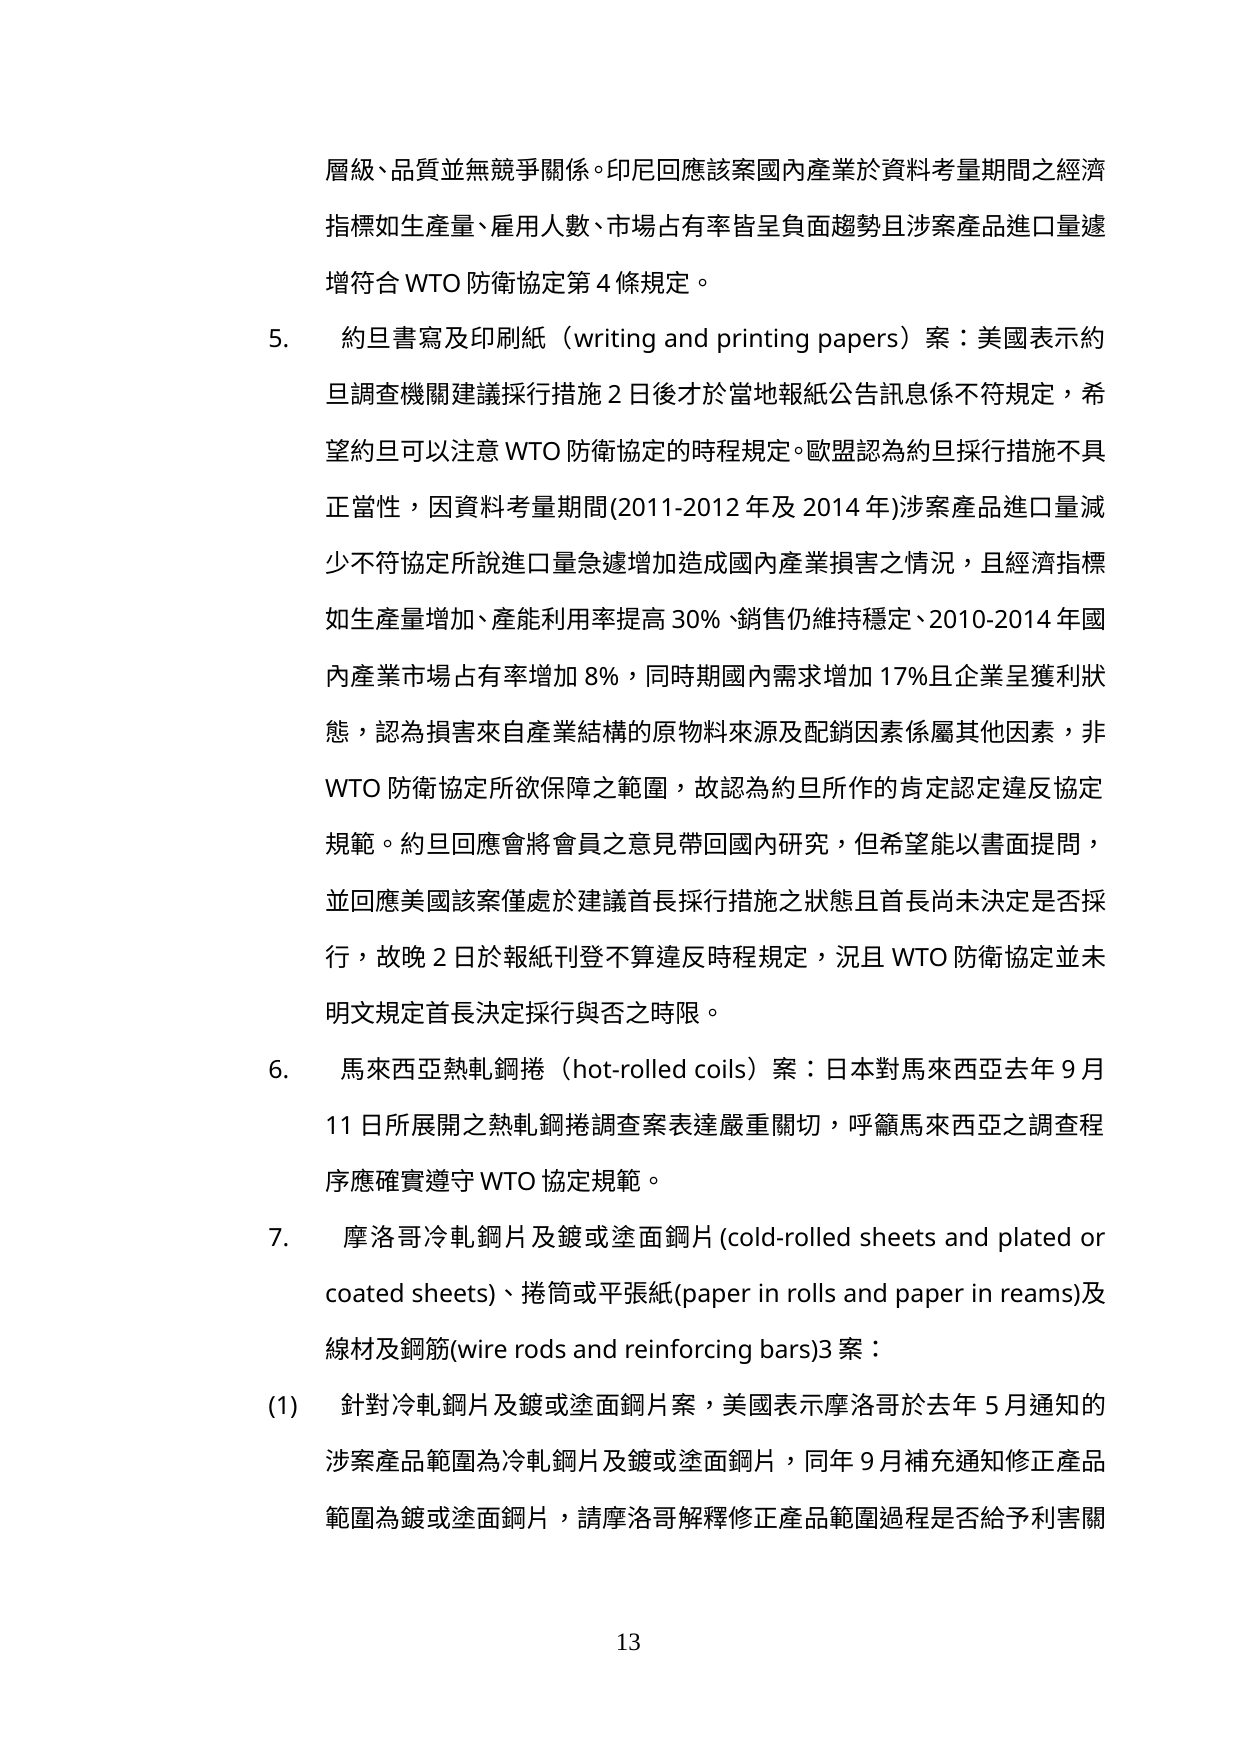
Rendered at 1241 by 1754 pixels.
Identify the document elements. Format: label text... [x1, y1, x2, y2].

list 層級、品質並無競爭關係。印尼回應該案國內產業於資料考量期間之經濟指標如生產量、雇用人數、市場占有率皆呈負面趨勢且涉案產品進口量遽增符合WTO防衛協定第4條規定。 [268, 150, 1106, 300]
list 約旦書寫及印刷紙（writing and printing papers）案：美國表示約旦調查機關建議採行措施2日後才於當地報紙公告訊息係不符規定，希望約旦可以注意WTO防衛協定的時程規定。歐盟認為約旦採行措施不具正當性，因資料考量期間(2011-2012年及2014年)涉案產品進口量減少不符協定所說進口量急遽增加造成國內產業損害之情況，且經濟指標如生產量增加、產能利用率提高30%、銷售仍維持穩定、2010-2014年國內產業市場占有率增加8%，同時期國內需求增加17%且企業呈獲利狀態，認為損害來自產業結構的原物料來源及配銷因素係屬其他因素，非WTO防衛協定所欲保障之範圍，故認為約旦所作的肯定認定違反協定規範。約旦回應會將會員之意見帶回國內研究，但希望能以書面提問，並回應美國該案僅處於建議首長採行措施之狀態且首長尚未決定是否採行，故晚2日於報紙刊登不算違反時程規定，況且WTO防衛協定並未明文規定首長決定採行與否之時限。 [268, 318, 1106, 1031]
list 摩洛哥冷軋鋼片及鍍或塗面鋼片(cold-rolled sheets and plated or coated sheets)、捲筒或平張紙(paper in rolls and paper in reams)及線材及鋼筋(wire rods and reinforcing bars)3案： [268, 1217, 1106, 1367]
list 針對冷軋鋼片及鍍或塗面鋼片案，美國表示摩洛哥於去年5月通知的涉案產品範圍為冷軋鋼片及鍍或塗面鋼片，同年9月補充通知修正產品範圍為鍍或塗面鋼片，請摩洛哥解釋修正產品範圍過程是否給予利害關 [268, 1385, 1106, 1535]
list 馬來西亞熱軋鋼捲（hot-rolled coils）案：日本對馬來西亞去年9月11日所展開之熱軋鋼捲調查案表達嚴重關切，呼籲馬來西亞之調查程序應確實遵守WTO協定規範。 [268, 1049, 1106, 1199]
